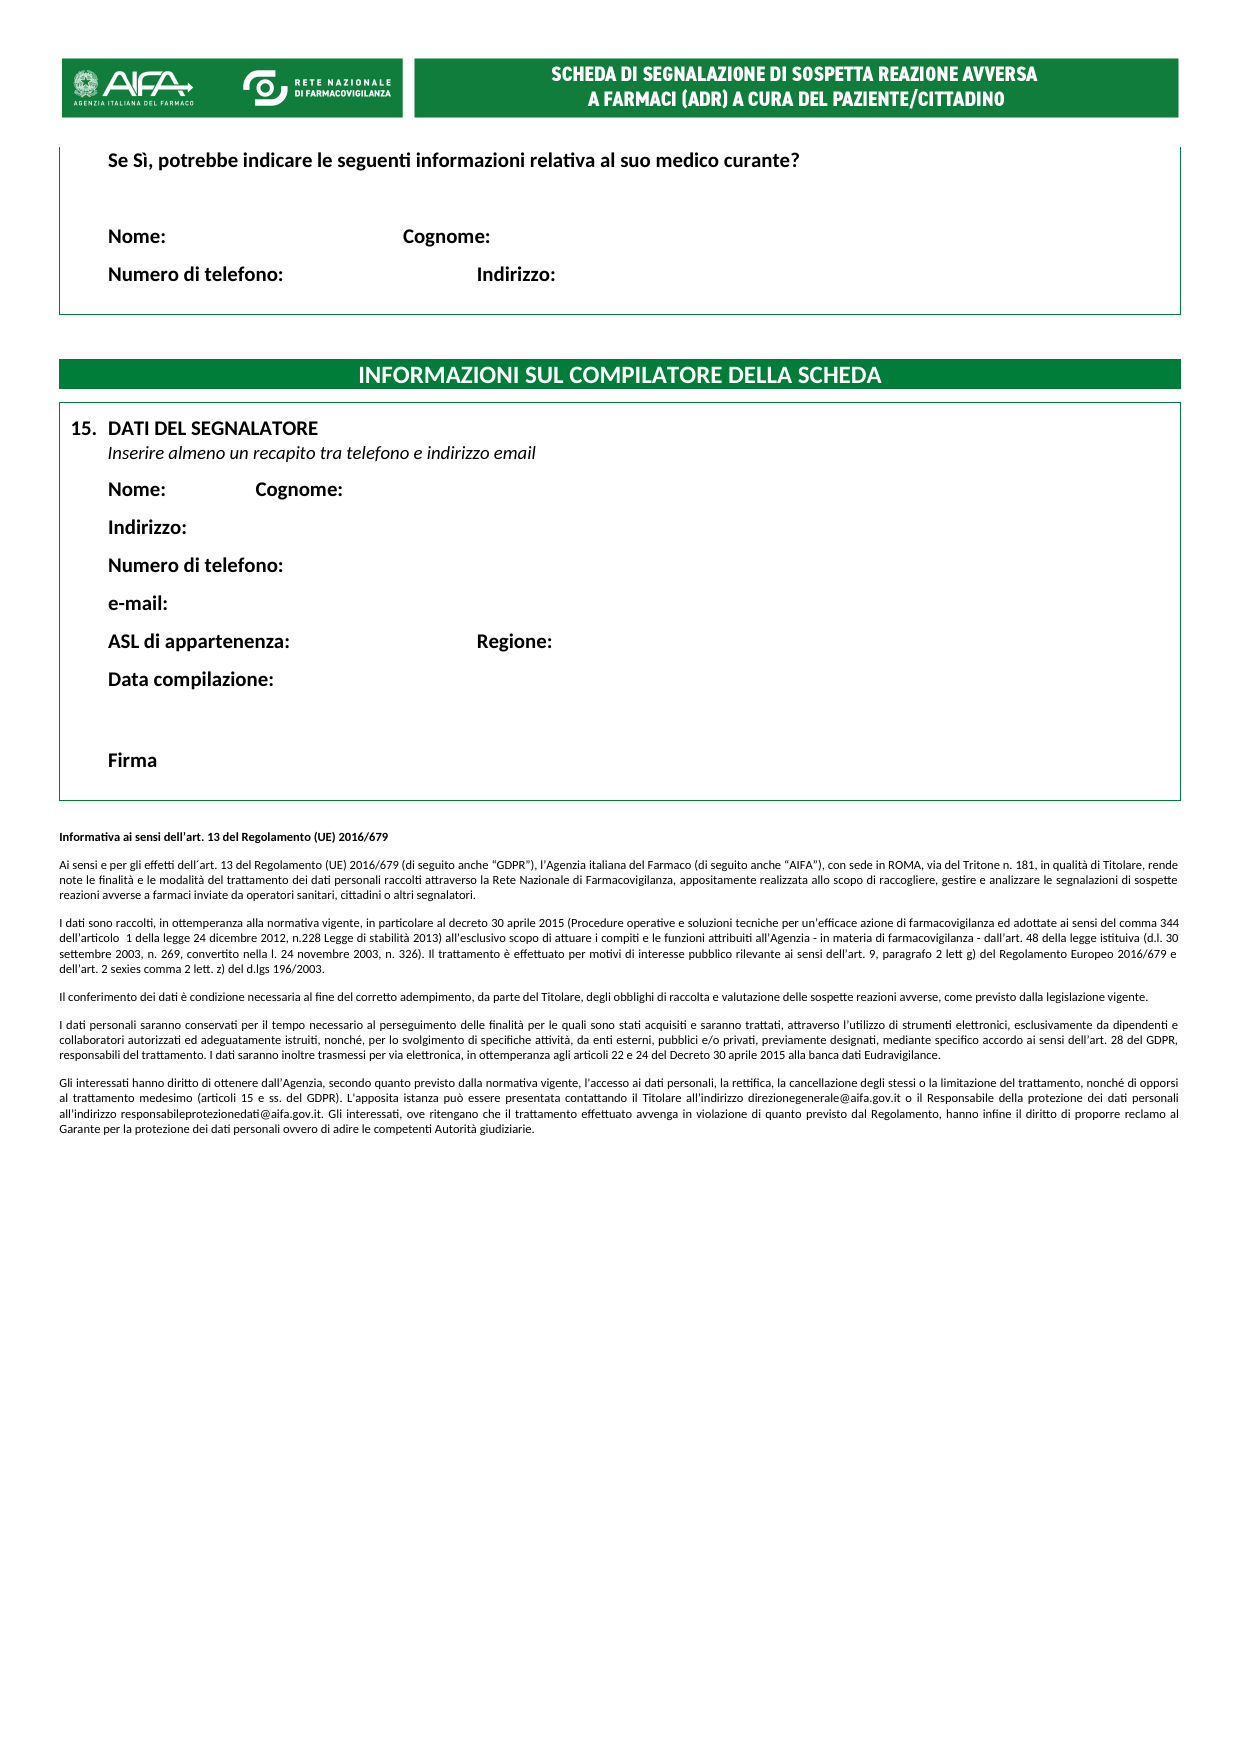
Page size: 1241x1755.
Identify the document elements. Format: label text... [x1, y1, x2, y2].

text I dati sono raccolti, in ottemperanza alla normativa vigente, in particolare al decreto 30 aprile 2015 (Procedure operative e soluzioni tecniche per un’efficace azione di farmacovigilanza ed adottate ai sensi del comma 344 dell’articolo 1 della legge 24 dicembre 2012, n.228 Legge di stabilità 2013) all’esclusivo scopo di attuare i compiti e le funzioni attribuiti all’Agenzia - in materia di farmacovigilanza - dall’art. 48 della legge istituiva (d.l. 30 settembre 2003, n. 269, convertito nella l. 24 novembre 2003, n. 326). Il trattamento è effettuato per motivi di interesse pubblico rilevante ai sensi dell’art. 9, paragrafo 2 lett g) del Regolamento Europeo 2016/679 e dell’art. 2 sexies comma 2 lett. z) del d.lgs 196/2003. [59, 915, 1181, 977]
text Gli interessati hanno diritto di ottenere dall’Agenzia, secondo quanto previsto dalla normativa vigente, l'accesso ai dati personali, la rettifica, la cancellazione degli stessi o la limitazione del trattamento, nonché di opporsi al trattamento medesimo (articoli 15 e ss. del GDPR). L'apposita istanza può essere presentata contattando il Titolare all’indirizzo direzionegenerale@aifa.gov.it o il Responsabile della protezione dei dati personali all’indirizzo responsabileprotezionedati@aifa.gov.it. Gli interessati, ove ritengano che il trattamento effettuato avvenga in violazione di quanto previsto dal Regolamento, hanno infine il diritto di proporre reclamo al Garante per la protezione dei dati personali ovvero di adire le competenti Autorità giudiziarie. [59, 1075, 1181, 1137]
text I dati personali saranno conservati per il tempo necessario al perseguimento delle finalità per le quali sono stati acquisiti e saranno trattati, attraverso l’utilizzo di strumenti elettronici, esclusivamente da dipendenti e collaboratori autorizzati ed adeguatamente istruiti, nonché, per lo svolgimento di specifiche attività, da enti esterni, pubblici e/o privati, previamente designati, mediante specifico accordo ai sensi dell’art. 28 del GDPR, responsabili del trattamento. I dati saranno inoltre trasmessi per via elettronica, in ottemperanza agli articoli 22 e 24 del Decreto 30 aprile 2015 alla banca dati Eudravigilance. [59, 1017, 1181, 1063]
text INFORMAZIONI SUL COMPILATORE DELLA SCHEDA [59, 359, 1181, 389]
text Informativa ai sensi dell’art. 13 del Regolamento (UE) 2016/679 [59, 829, 1181, 844]
table_header DATI DEL SEGNALATORE Inserire almeno un recapito tra telefono e indirizzo email Nome: Cognome: Indirizzo: Numero di telefono: e-mail: ASL di appartenenza: Regione: Data compilazione: Firma [60, 403, 1180, 800]
table_header Se Sì, potrebbe indicare le seguenti informazioni relativa al suo medico curante? Nome: Cognome: Numero di telefono: Indirizzo: [60, 147, 1180, 314]
text Il conferimento dei dati è condizione necessaria al fine del corretto adempimento, da parte del Titolare, degli obblighi di raccolta e valutazione delle sospette reazioni avverse, come previsto dalla legislazione vigente. [59, 989, 1181, 1004]
text Ai sensi e per gli effetti dell´art. 13 del Regolamento (UE) 2016/679 (di seguito anche “GDPR”), l’Agenzia italiana del Farmaco (di seguito anche “AIFA”), con sede in ROMA, via del Tritone n. 181, in qualità di Titolare, rende note le finalità e le modalità del trattamento dei dati personali raccolti attraverso la Rete Nazionale di Farmacovigilanza, appositamente realizzata allo scopo di raccogliere, gestire e analizzare le segnalazioni di sospette reazioni avverse a farmaci inviate da operatori sanitari, cittadini o altri segnalatori. [59, 857, 1181, 903]
